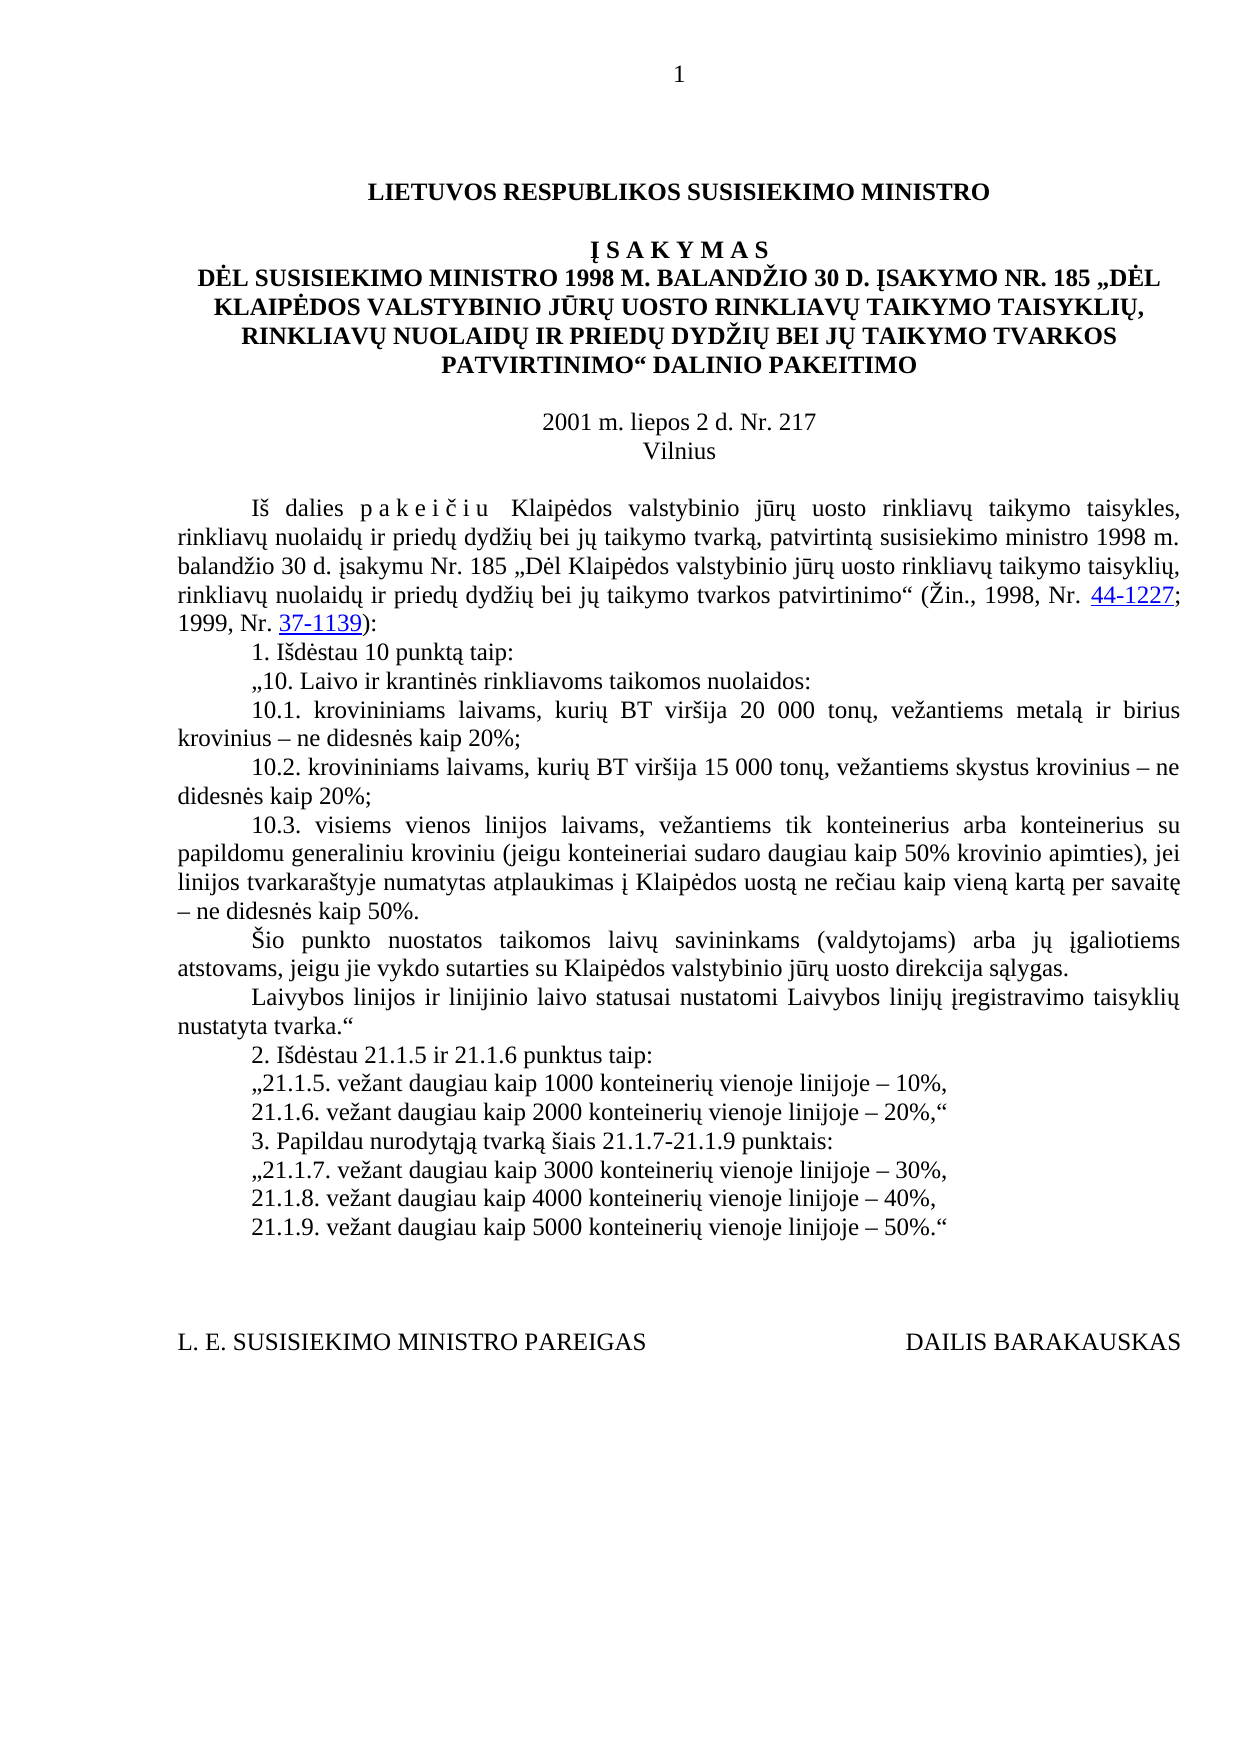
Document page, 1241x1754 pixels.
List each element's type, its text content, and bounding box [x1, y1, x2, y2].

text Vilnius [177, 436, 1181, 465]
text 21.1.8. vežant daugiau kaip 4000 konteinerių vienoje linijoje – 40%, [177, 1183, 1181, 1212]
text 21.1.9. vežant daugiau kaip 5000 konteinerių vienoje linijoje – 50%.“ [177, 1212, 1181, 1241]
text 10.3. visiems vienos linijos laivams, vežantiems tik konteinerius arba konteinerius su papildomu generaliniu kroviniu (jeigu konteineriai sudaro daugiau kaip 50% krovinio apimties), jei linijos tvarkaraštyje numatytas atplaukimas į Klaipėdos uostą ne rečiau kaip vieną kartą per savaitę – ne didesnės kaip 50%. [177, 810, 1181, 925]
text 1. Išdėstau 10 punktą taip: [177, 637, 1181, 666]
text 3. Papildau nurodytąją tvarką šiais 21.1.7-21.1.9 punktais: [177, 1126, 1181, 1155]
text LIETUVOS RESPUBLIKOS SUSISIEKIMO MINISTRO [177, 177, 1181, 206]
text Laivybos linijos ir linijinio laivo statusai nustatomi Laivybos linijų įregistravimo taisyklių nustatyta tvarka.“ [177, 982, 1181, 1040]
text „21.1.7. vežant daugiau kaip 3000 konteinerių vienoje linijoje – 30%, [177, 1155, 1181, 1183]
text „21.1.5. vežant daugiau kaip 1000 konteinerių vienoje linijoje – 10%, [177, 1068, 1181, 1097]
text 2. Išdėstau 21.1.5 ir 21.1.6 punktus taip: [177, 1040, 1181, 1068]
text 10.1. krovininiams laivams, kurių BT viršija 20 000 tonų, vežantiems metalą ir birius krovinius – ne didesnės kaip 20%; [177, 695, 1181, 752]
text „10. Laivo ir krantinės rinkliavoms taikomos nuolaidos: [177, 666, 1181, 695]
text Iš dalies pakeičiu Klaipėdos valstybinio jūrų uosto rinkliavų taikymo taisykles, rinkliavų nuolaidų ir priedų dydžių bei jų taikymo tvarką, patvirtintą susisiekimo ministro 1998 m. balandžio 30 d. įsakymu Nr. 185 „Dėl Klaipėdos valstybinio jūrų uosto rinkliavų taikymo taisyklių, rinkliavų nuolaidų ir priedų dydžių bei jų taikymo tvarkos patvirtinimo“ (Žin., 1998, Nr. 44-1227; 1999, Nr. 37-1139): [177, 493, 1181, 637]
text 2001 m. liepos 2 d. Nr. 217 [177, 407, 1181, 436]
text 10.2. krovininiams laivams, kurių BT viršija 15 000 tonų, vežantiems skystus krovinius – ne didesnės kaip 20%; [177, 752, 1181, 810]
text Šio punkto nuostatos taikomos laivų savininkams (valdytojams) arba jų įgaliotiems atstovams, jeigu jie vykdo sutarties su Klaipėdos valstybinio jūrų uosto direkcija sąlygas. [177, 925, 1181, 982]
text 21.1.6. vežant daugiau kaip 2000 konteinerių vienoje linijoje – 20%,“ [177, 1097, 1181, 1126]
text Į S A K Y M A S [177, 235, 1181, 263]
text DĖL SUSISIEKIMO MINISTRO 1998 M. BALANDŽIO 30 D. ĮSAKYMO NR. 185 „DĖL KLAIPĖDOS VALSTYBINIO JŪRŲ UOSTO RINKLIAVŲ TAIKYMO TAISYKLIŲ, RINKLIAVŲ NUOLAIDŲ IR PRIEDŲ DYDŽIŲ BEI JŲ TAIKYMO TVARKOS PATVIRTINIMO“ DALINIO PAKEITIMO [177, 263, 1181, 378]
text L. E. susisiekimo ministro pareigas Dailis Barakauskas [177, 1327, 1181, 1356]
